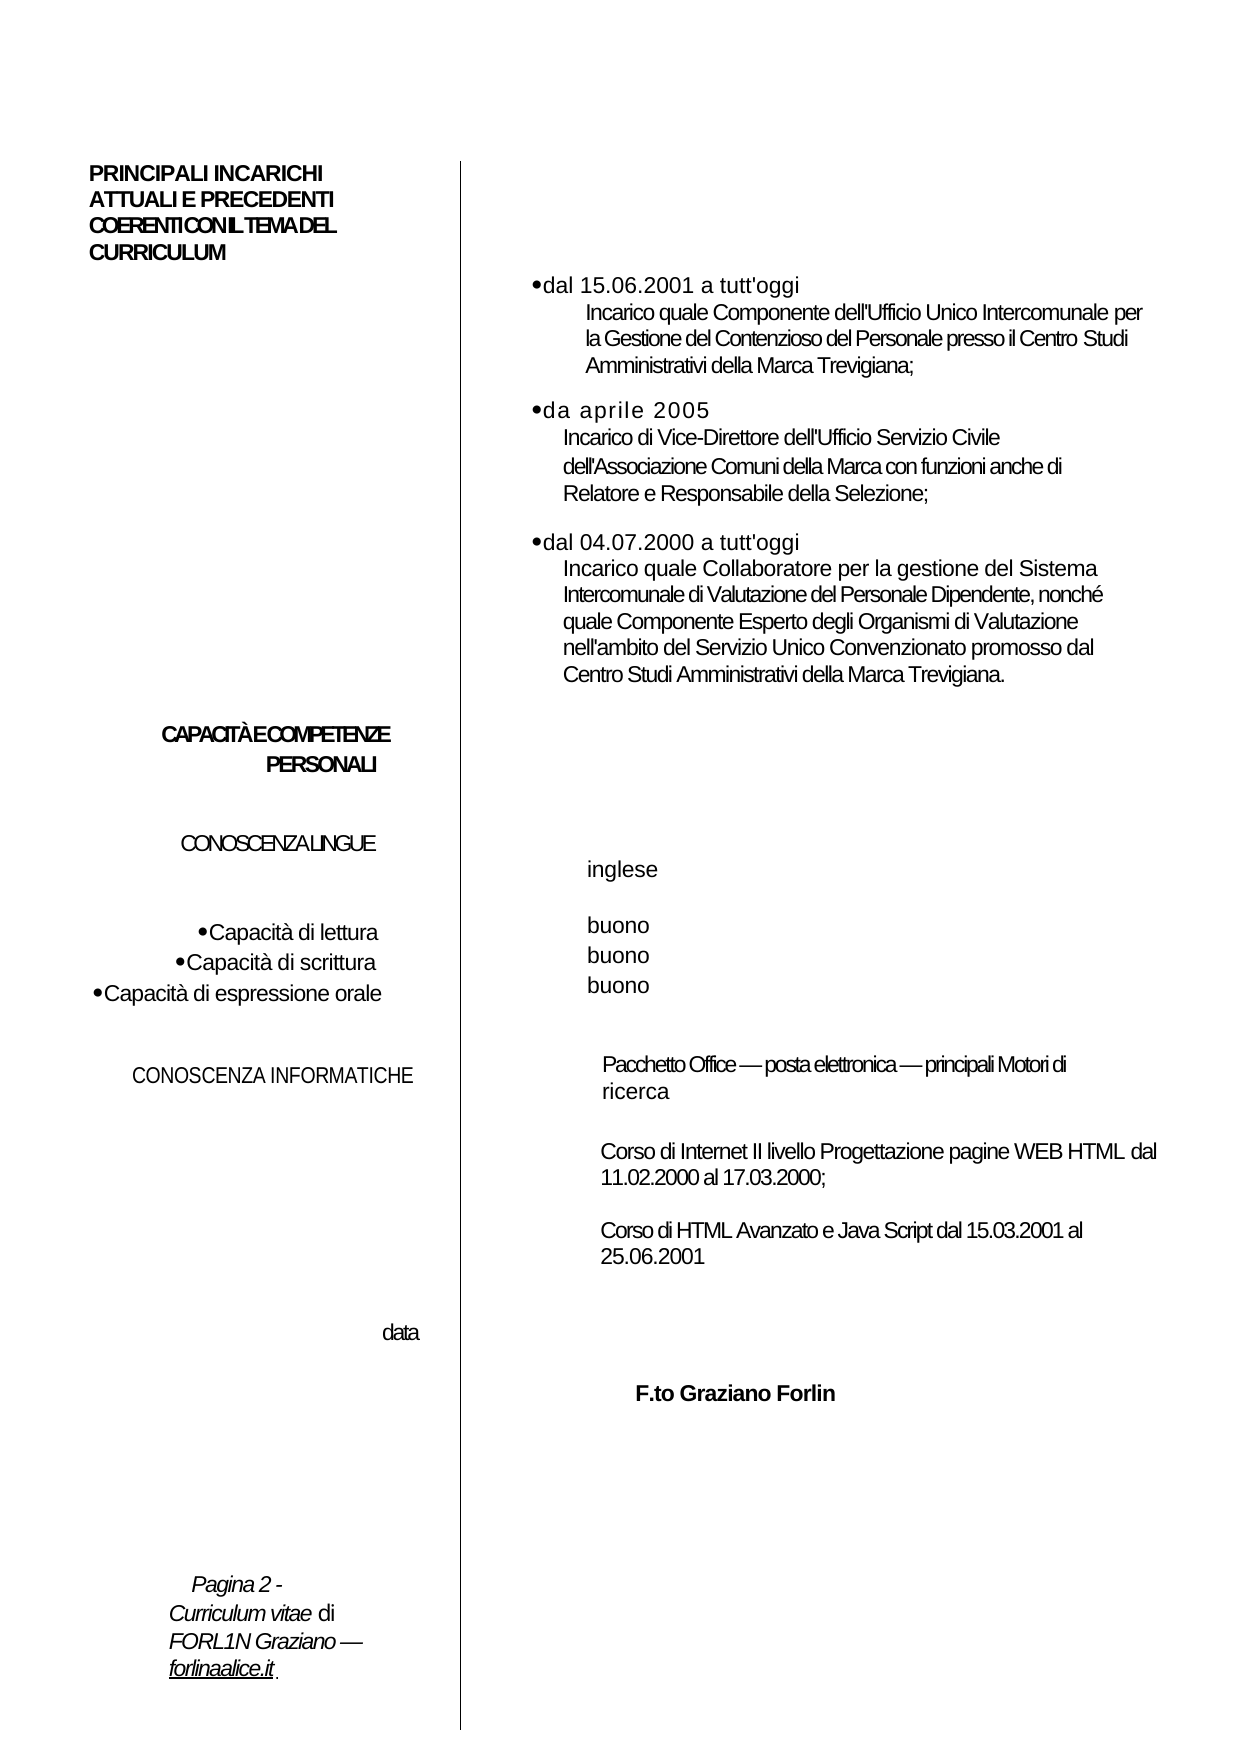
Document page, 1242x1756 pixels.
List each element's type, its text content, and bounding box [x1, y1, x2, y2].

text Corso di HTML Avanzato e Java Script dal 15.03.2001 al 25.06.2001 [600, 1217, 1122, 1269]
text dell'Associazione Comuni della Marca con funzioni anche di Relatore e Responsabile della Selezione; [563, 453, 1107, 506]
text CONOSCENZA INFORMATICHE [94, 1066, 414, 1088]
text data [382, 1326, 427, 1344]
text inglese [587, 856, 1115, 882]
text Pagina 2 - Curriculum vitae di FORL1N Graziano — forlinaalice.it [169, 1571, 385, 1681]
text Corso di Internet II livello Progettazione pagine WEB HTML dal 11.02.2000 al 17.03.2000; [600, 1138, 1160, 1191]
text Incarico quale Componente dell'Ufficio Unico Intercomunale per la Gestione del Contenzioso del Personale presso il Centro Studi Amministrativi della Marca Trevigiana; [585, 299, 1152, 378]
list Capacità di espressione orale [94, 979, 414, 1006]
text CAPACITÀ E COMPETENZE [161, 721, 414, 747]
text Incarico di Vice-Direttore dell'Ufficio Servizio Civile [563, 427, 1175, 449]
list dal 15.06.2001 a tutt'oggi [533, 272, 1175, 299]
text buono buono buono [587, 912, 1115, 999]
list dal 04.07.2000 a tutt'oggi [533, 528, 1175, 555]
list da aprile 2005 [533, 397, 1175, 423]
text F.to Graziano Forlin [635, 1383, 1175, 1406]
text PERSONALI [94, 754, 380, 777]
text CONOSCENZA LINGUE [94, 837, 380, 855]
text Incarico quale Collaboratore per la gestione del Sistema Intercomunale di Valutazione del Personale Dipendente, nonché quale Componente Esperto degli Organismi di Valutazione nell'ambito del Servizio Unico Convenzionato promosso dal Centro Studi Amministrativi della Marca Trevigiana. [563, 555, 1152, 687]
text PRINCIPALI INCARICHI ATTUALI E PRECEDENTI COERENTI CON IL TEMA DEL CURRICULUM [88, 159, 380, 265]
list Capacità di scrittura [176, 949, 414, 976]
list Capacità di lettura [199, 919, 414, 945]
text Pacchetto Office — posta elettronica — principali Motori di ricerca [602, 1051, 1115, 1104]
